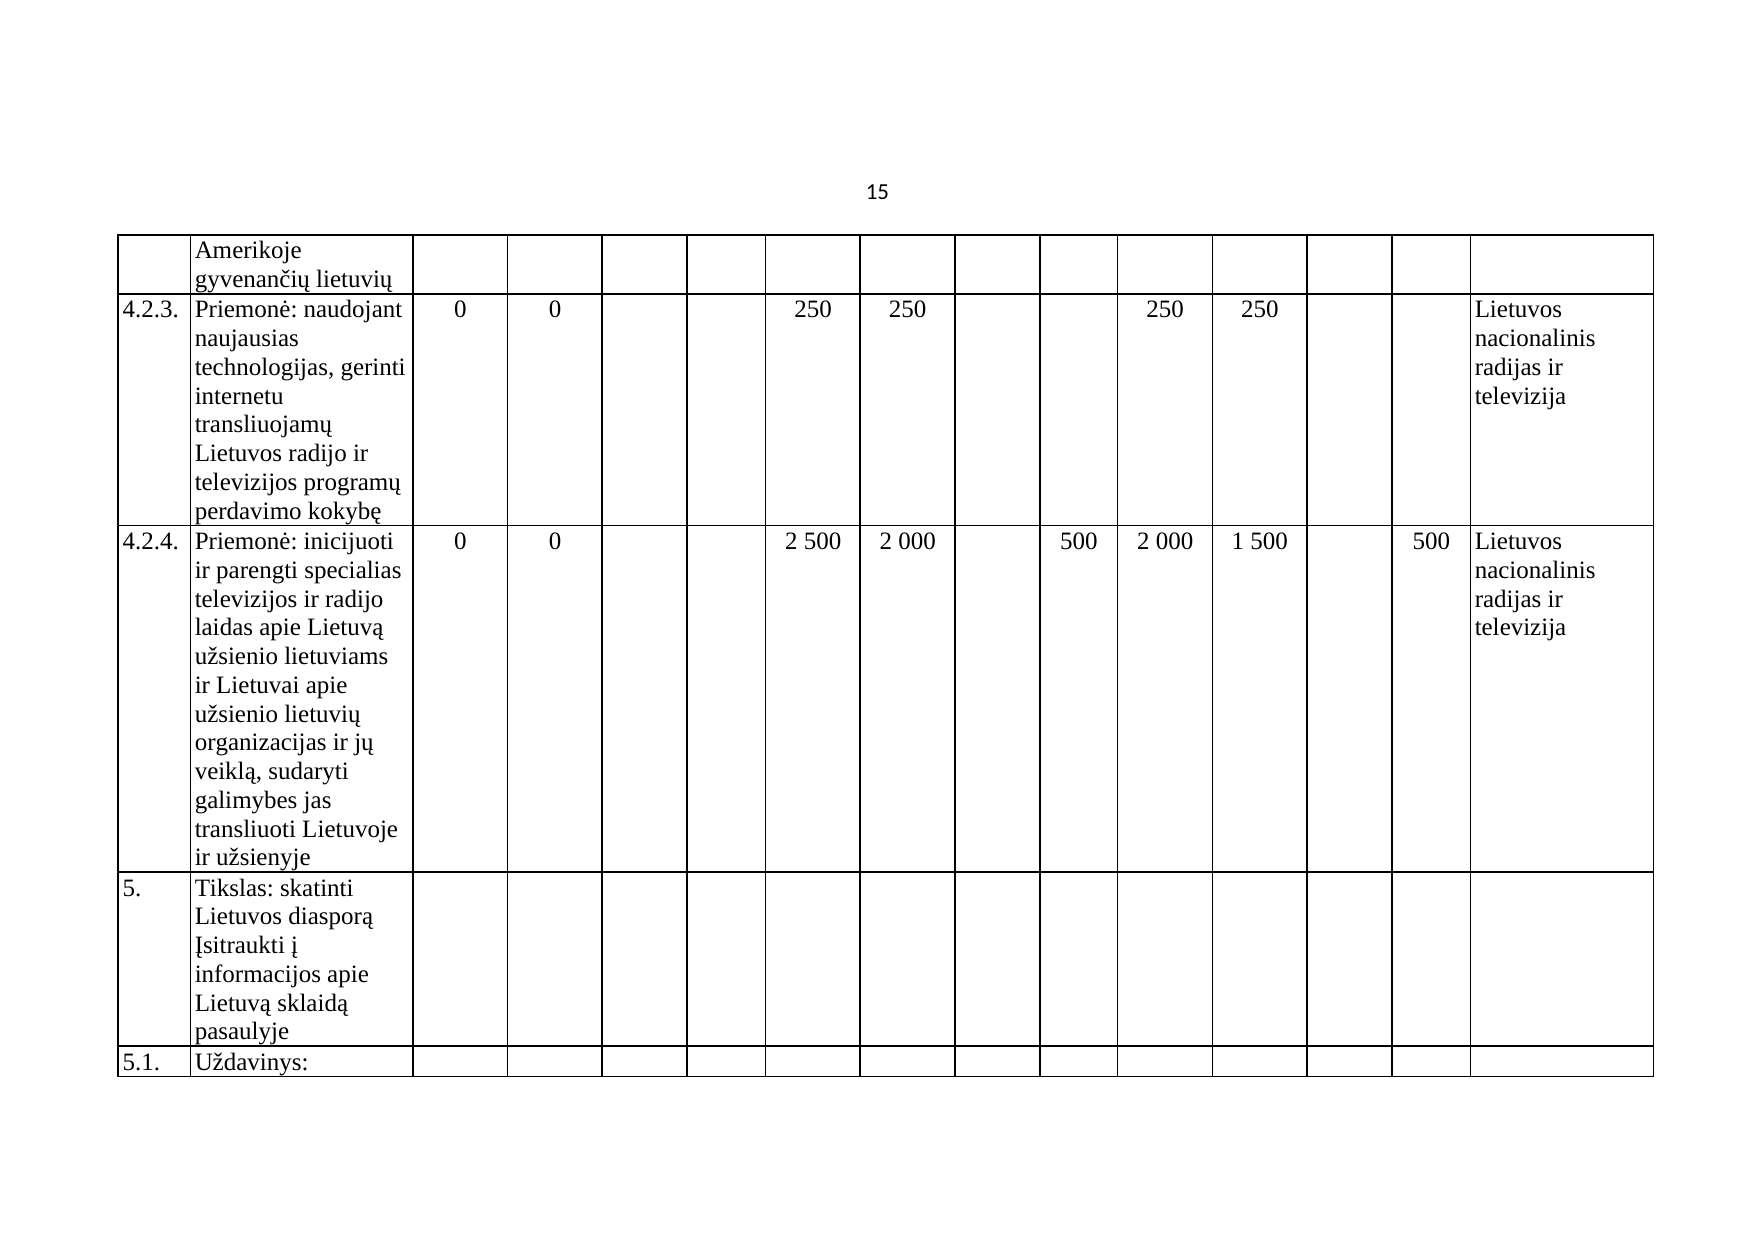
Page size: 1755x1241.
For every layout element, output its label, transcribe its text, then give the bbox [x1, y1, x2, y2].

table_cell [1041, 236, 1117, 293]
table_cell Priemonė: inicijuoti ir parengti specialias televizijos ir radijo laidas apie Lietuvą užsienio lietuviams ir Lietuvai apie užsienio lietuvių organizacijas ir jų veiklą, sudaryti galimybes jas transliuoti Lietuvoje ir užsienyje [191, 526, 412, 871]
table_cell [603, 1047, 686, 1076]
table_cell Lietuvos nacionalinis radijas ir televizija [1471, 295, 1653, 524]
table_cell [766, 873, 859, 1045]
table_cell [1471, 873, 1653, 1045]
table_cell [688, 526, 765, 871]
table_cell [1213, 873, 1306, 1045]
table_cell 0 [508, 295, 601, 524]
table_cell [1393, 295, 1470, 524]
table_cell [956, 295, 1039, 524]
table_cell [1308, 526, 1391, 871]
table_cell [508, 873, 601, 1045]
table_cell 2 000 [861, 526, 954, 871]
table_cell 250 [1213, 295, 1306, 524]
table_cell [1308, 236, 1391, 293]
table_cell [1041, 1047, 1117, 1076]
table_cell [414, 873, 507, 1045]
table_cell [1471, 1047, 1653, 1076]
table_cell Uždavinys: [191, 1047, 412, 1076]
table_cell [1213, 236, 1306, 293]
table_cell Tikslas: skatinti Lietuvos diasporą Įsitraukti į informacijos apie Lietuvą sklaidą pasaulyje [191, 873, 412, 1045]
table_cell [119, 236, 190, 293]
table_cell [766, 1047, 859, 1076]
table_cell 250 [1118, 295, 1212, 524]
table_cell [603, 295, 686, 524]
table_cell [688, 1047, 765, 1076]
table_cell [603, 873, 686, 1045]
table_cell [956, 873, 1039, 1045]
table_cell [766, 236, 859, 293]
table_cell [1393, 873, 1470, 1045]
table_cell 2 000 [1118, 526, 1212, 871]
table_cell [603, 526, 686, 871]
table_cell [1471, 236, 1653, 293]
table_cell 2 500 [766, 526, 859, 871]
table_cell 500 [1393, 526, 1470, 871]
table_cell [688, 295, 765, 524]
table_cell [1118, 1047, 1212, 1076]
table_cell 5. [119, 873, 190, 1045]
table_cell [688, 873, 765, 1045]
table_cell 250 [861, 295, 954, 524]
table_cell [861, 236, 954, 293]
table_cell [688, 236, 765, 293]
table_cell [603, 236, 686, 293]
table_cell Amerikoje gyvenančių lietuvių [191, 236, 412, 293]
table_cell 1 500 [1213, 526, 1306, 871]
table_cell [861, 1047, 954, 1076]
table_cell [1118, 873, 1212, 1045]
table_cell 0 [508, 526, 601, 871]
table_cell 4.2.4. [119, 526, 190, 871]
table_cell [956, 1047, 1039, 1076]
table_cell [508, 1047, 601, 1076]
table_cell 5.1. [119, 1047, 190, 1076]
table_cell 0 [414, 295, 507, 524]
table_cell [1118, 236, 1212, 293]
table_cell [1308, 295, 1391, 524]
table_cell 4.2.3. [119, 295, 190, 524]
table_cell [1393, 236, 1470, 293]
table_cell Priemonė: naudojant naujausias technologijas, gerinti internetu transliuojamų Lietuvos radijo ir televizijos programų perdavimo kokybę [191, 295, 412, 524]
table_cell [414, 236, 507, 293]
table_cell [414, 1047, 507, 1076]
table_cell [1393, 1047, 1470, 1076]
table_cell [861, 873, 954, 1045]
table_cell [956, 236, 1039, 293]
table_cell [1213, 1047, 1306, 1076]
table_cell [956, 526, 1039, 871]
table_cell [508, 236, 601, 293]
table_cell [1041, 873, 1117, 1045]
table_cell 250 [766, 295, 859, 524]
table_cell 500 [1041, 526, 1117, 871]
table_cell [1308, 873, 1391, 1045]
table_cell 0 [414, 526, 507, 871]
table_cell [1041, 295, 1117, 524]
table_cell [1308, 1047, 1391, 1076]
table_cell Lietuvos nacionalinis radijas ir televizija [1471, 526, 1653, 871]
